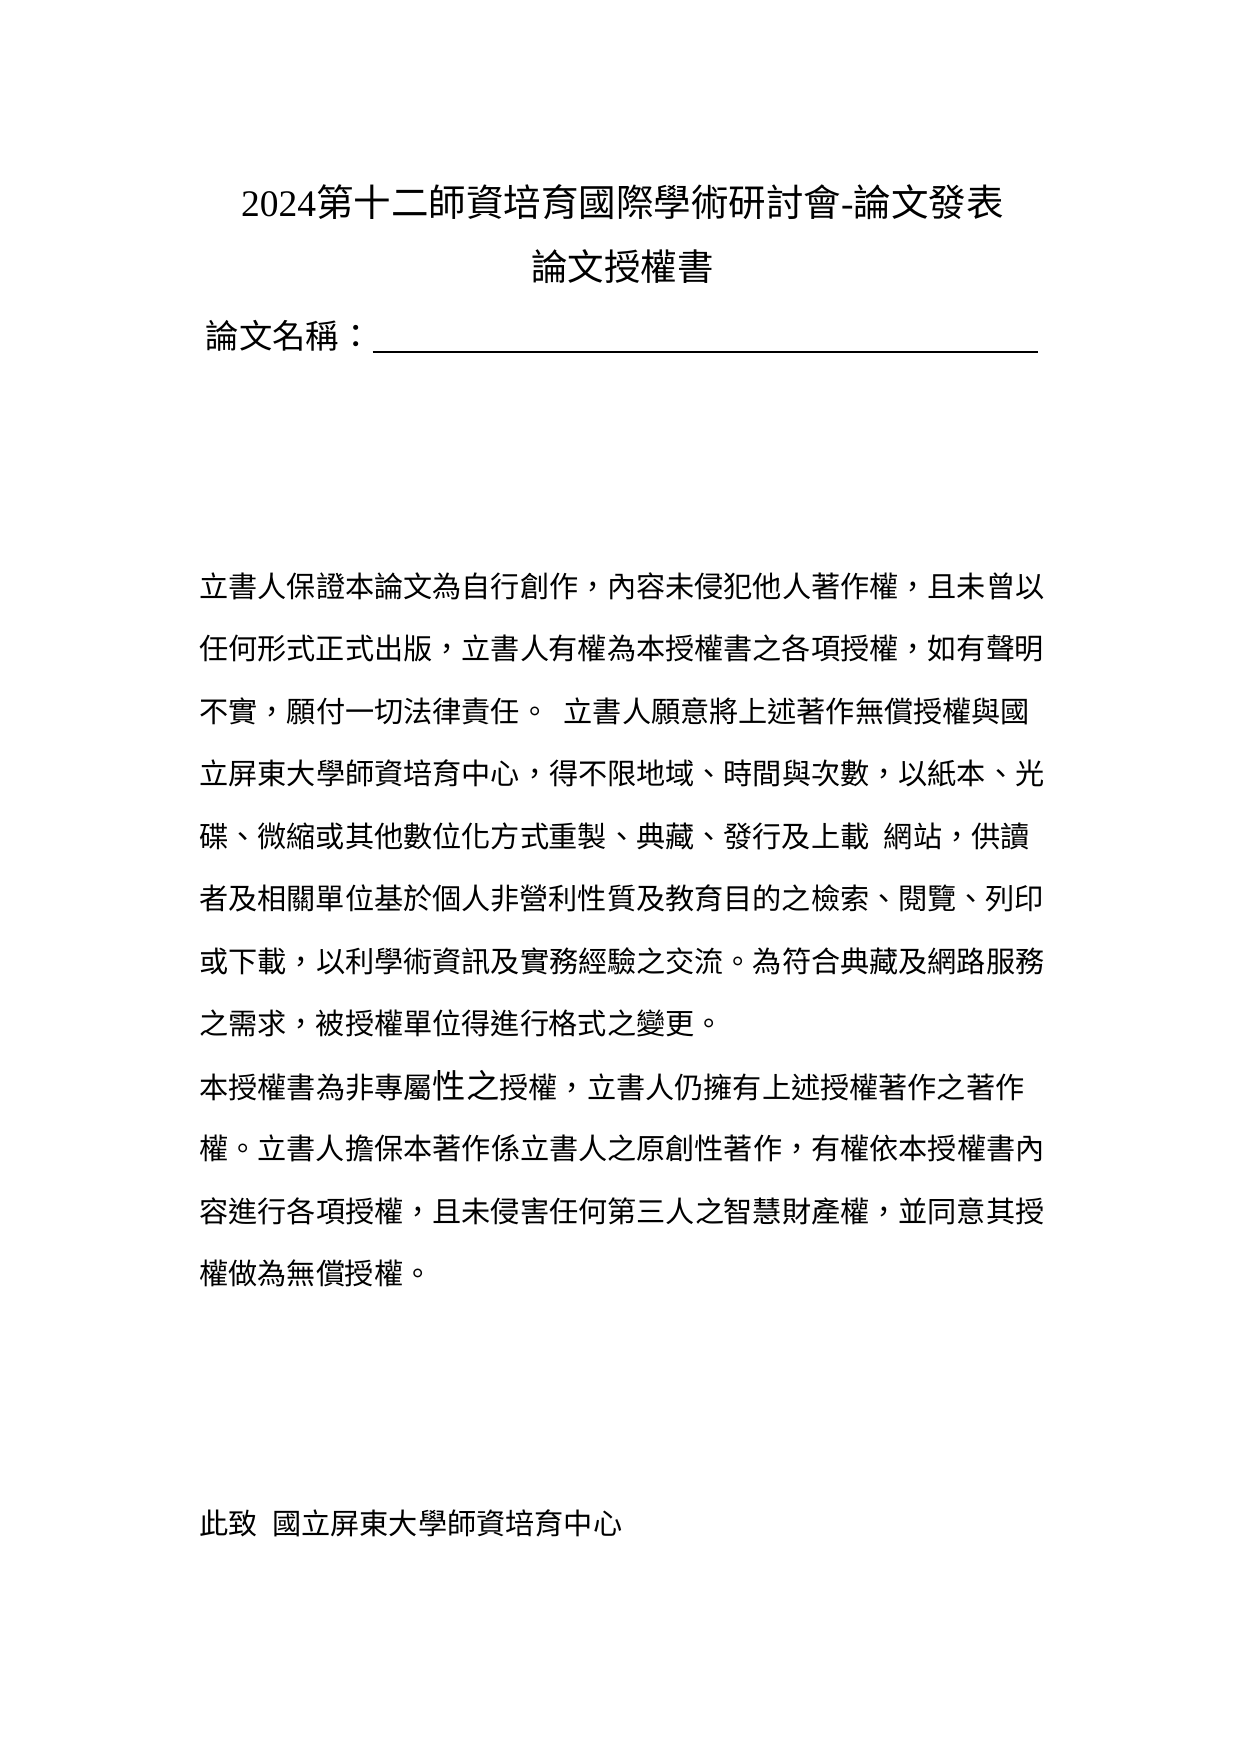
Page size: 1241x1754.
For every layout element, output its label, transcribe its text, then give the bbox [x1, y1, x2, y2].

text 本授權書為非專屬性之授權，立書人仍擁有上述授權著作之著作權。立書人擔保本著作係立書人之原創性著作，有權依本授權書內容進行各項授權，且未侵害任何第三人之智慧財產權，並同意其授權做為無償授權。 [199, 1043, 1053, 1293]
text 論文授權書 [380, 223, 864, 285]
text 立書人保證本論文為自行創作，內容未侵犯他人著作權，且未曾以任何形式正式出版，立書人有權為本授權書之各項授權，如有聲明不實，願付一切法律責任。 立書人願意將上述著作無償授權與國立屏東大學師資培育中心，得不限地域、時間與次數，以紙本、光碟、微縮或其他數位化方式重製、典藏、發行及上載 網站，供讀者及相關單位基於個人非營利性質及教育目的之檢索、閱覽、列印或下載，以利學術資訊及實務經驗之交流。為符合典藏及網路服務之需求，被授權單位得進行格式之變更。 [199, 543, 1053, 1043]
subtitle 論文名稱： [191, 292, 1053, 354]
text 此致 國立屏東大學師資培育中心 [199, 1480, 1053, 1543]
text 2024第十二師資培育國際學術研討會-論文發表 [191, 159, 1053, 221]
